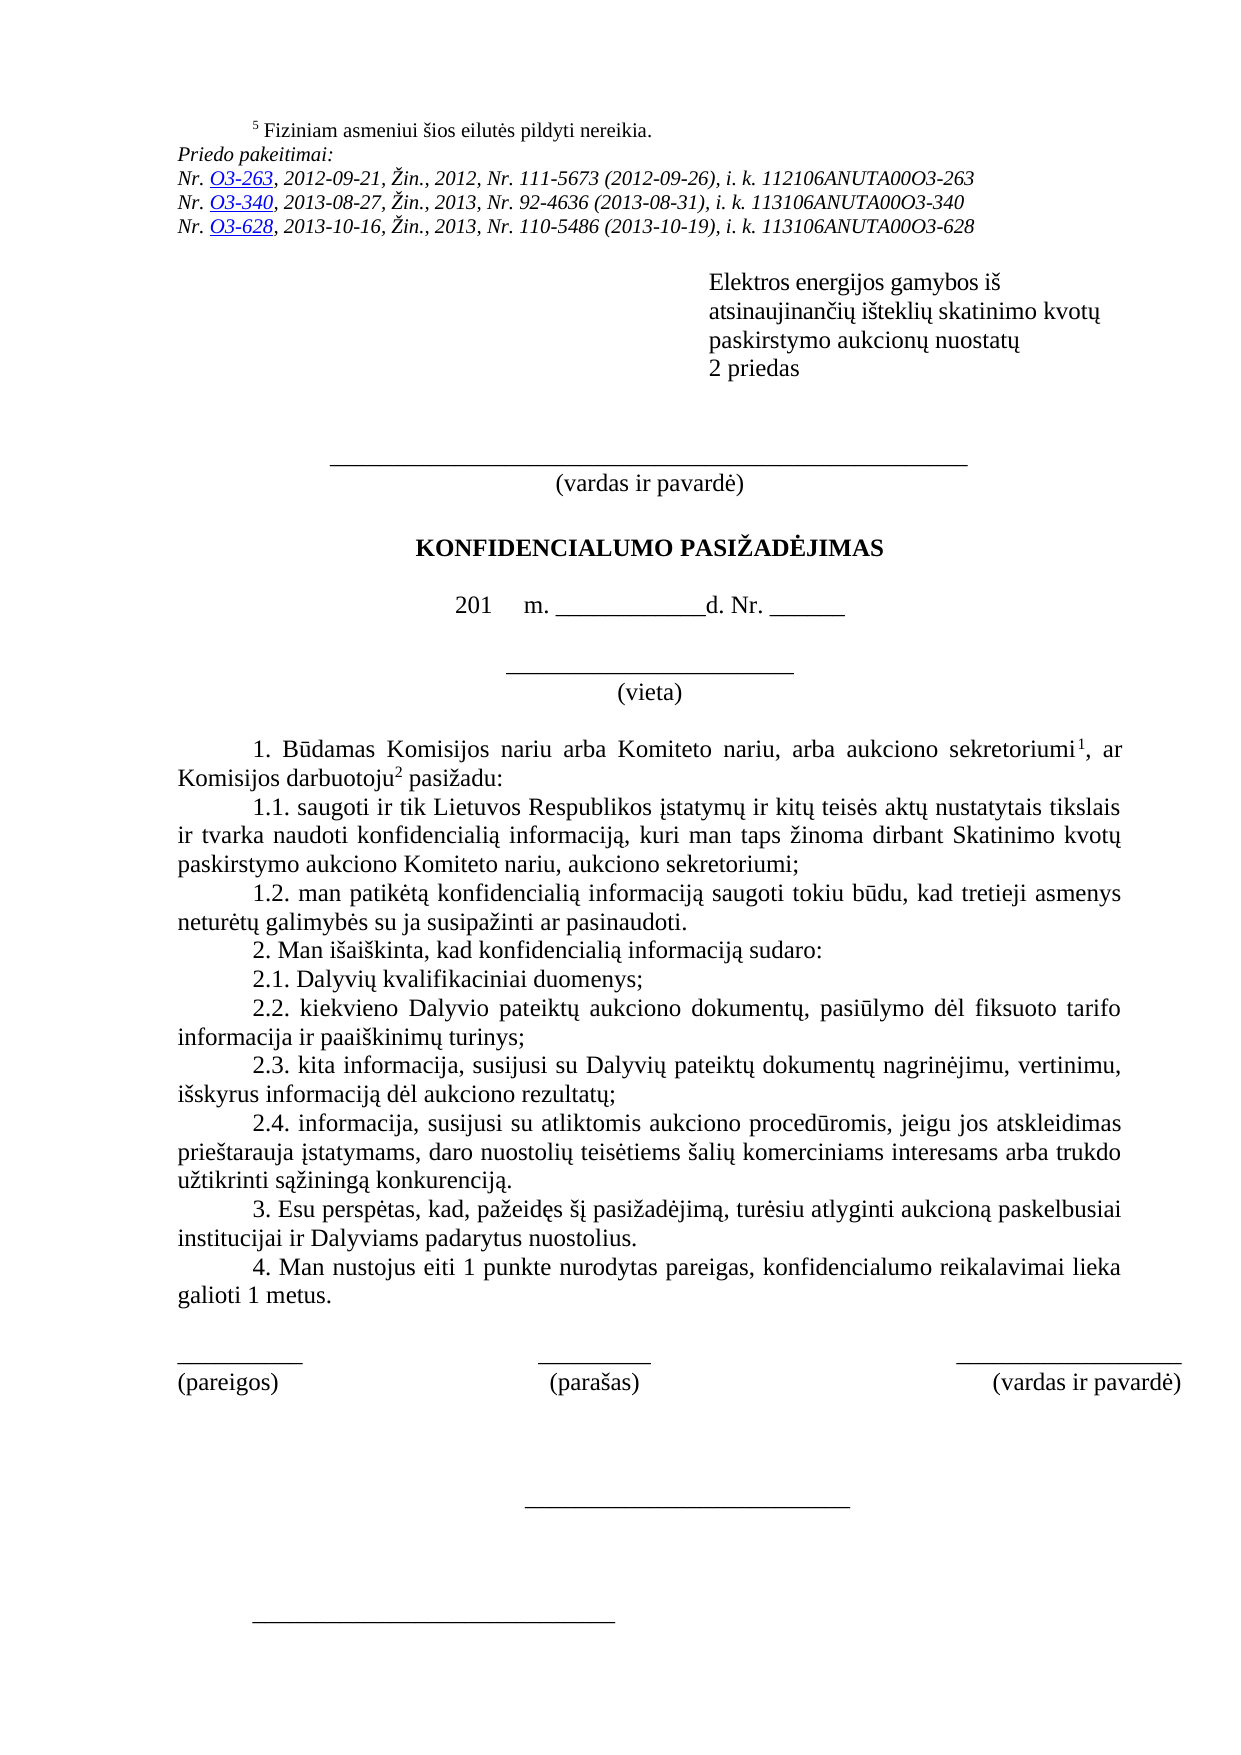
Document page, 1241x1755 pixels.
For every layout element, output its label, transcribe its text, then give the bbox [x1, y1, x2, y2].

text ___________________________________________________ [177, 440, 1122, 468]
text 1.2. man patikėtą konfidencialią informaciją saugoti tokiu būdu, kad tretieji asmenys neturėtų galimybės su ja susipažinti ar pasinaudoti. [177, 878, 1122, 936]
table_header __________ (pareigos) [177, 1338, 481, 1396]
table_header _________ (parašas) [481, 1338, 707, 1396]
text 201 m. ____________d. Nr. ______ [177, 591, 1122, 619]
text 2.3. kita informacija, susijusi su Dalyvių pateiktų dokumentų nagrinėjimu, vertinimu, išskyrus informaciją dėl aukciono rezultatų; [177, 1051, 1122, 1108]
text (vieta) [177, 677, 1122, 706]
text KONFIDENCIALUMO PASIŽADĖJIMAS [177, 533, 1122, 562]
text 1.1. saugoti ir tik Lietuvos Respublikos įstatymų ir kitų teisės aktų nustatytais tikslais ir tvarka naudoti konfidencialią informaciją, kuri man taps žinoma dirbant Skatinimo kvotų paskirstymo aukciono Komiteto nariu, aukciono sekretoriumi; [177, 792, 1122, 878]
text __________________________ [177, 1482, 1122, 1511]
text (vardas ir pavardė) [177, 468, 1122, 504]
text Nr. O3-340, 2013-08-27, Žin., 2013, Nr. 92-4636 (2013-08-31), i. k. 113106ANUTA00O3-340 [177, 190, 1122, 214]
text _____________________________ [177, 1597, 1122, 1626]
text 2.1. Dalyvių kvalifikaciniai duomenys; [177, 964, 1122, 993]
text 2 priedas [709, 353, 1122, 382]
text 2. Man išaiškinta, kad konfidencialią informaciją sudaro: [177, 936, 1122, 964]
text 2.2. kiekvieno Dalyvio pateiktų aukciono dokumentų, pasiūlymo dėl fiksuoto tarifo informacija ir paaiškinimų turinys; [177, 993, 1122, 1051]
text Priedo pakeitimai: [177, 142, 1122, 166]
text 3. Esu perspėtas, kad, pažeidęs šį pasižadėjimą, turėsiu atlyginti aukcioną paskelbusiai institucijai ir Dalyviams padarytus nuostolius. [177, 1194, 1122, 1252]
text Nr. O3-263, 2012-09-21, Žin., 2012, Nr. 111-5673 (2012-09-26), i. k. 112106ANUTA00O3-263 [177, 166, 1122, 190]
text Elektros energijos gamybos iš atsinaujinančių išteklių skatinimo kvotų paskirstymo aukcionų nuostatų [709, 267, 1122, 353]
text _______________________ [177, 648, 1122, 677]
text 5 Fiziniam asmeniui šios eilutės pildyti nereikia. [177, 118, 1122, 142]
table_header __________________ (vardas ir pavardė) [707, 1338, 1181, 1396]
text 1. Būdamas Komisijos nariu arba Komiteto nariu, arba aukciono sekretoriumi1, ar Komisijos darbuotoju2 pasižadu: [177, 734, 1122, 792]
text 4. Man nustojus eiti 1 punkte nurodytas pareigas, konfidencialumo reikalavimai lieka galioti 1 metus. [177, 1252, 1122, 1309]
text Nr. O3-628, 2013-10-16, Žin., 2013, Nr. 110-5486 (2013-10-19), i. k. 113106ANUTA00O3-628 [177, 214, 1122, 238]
text 2.4. informacija, susijusi su atliktomis aukciono procedūromis, jeigu jos atskleidimas prieštarauja įstatymams, daro nuostolių teisėtiems šalių komerciniams interesams arba trukdo užtikrinti sąžiningą konkurenciją. [177, 1108, 1122, 1194]
